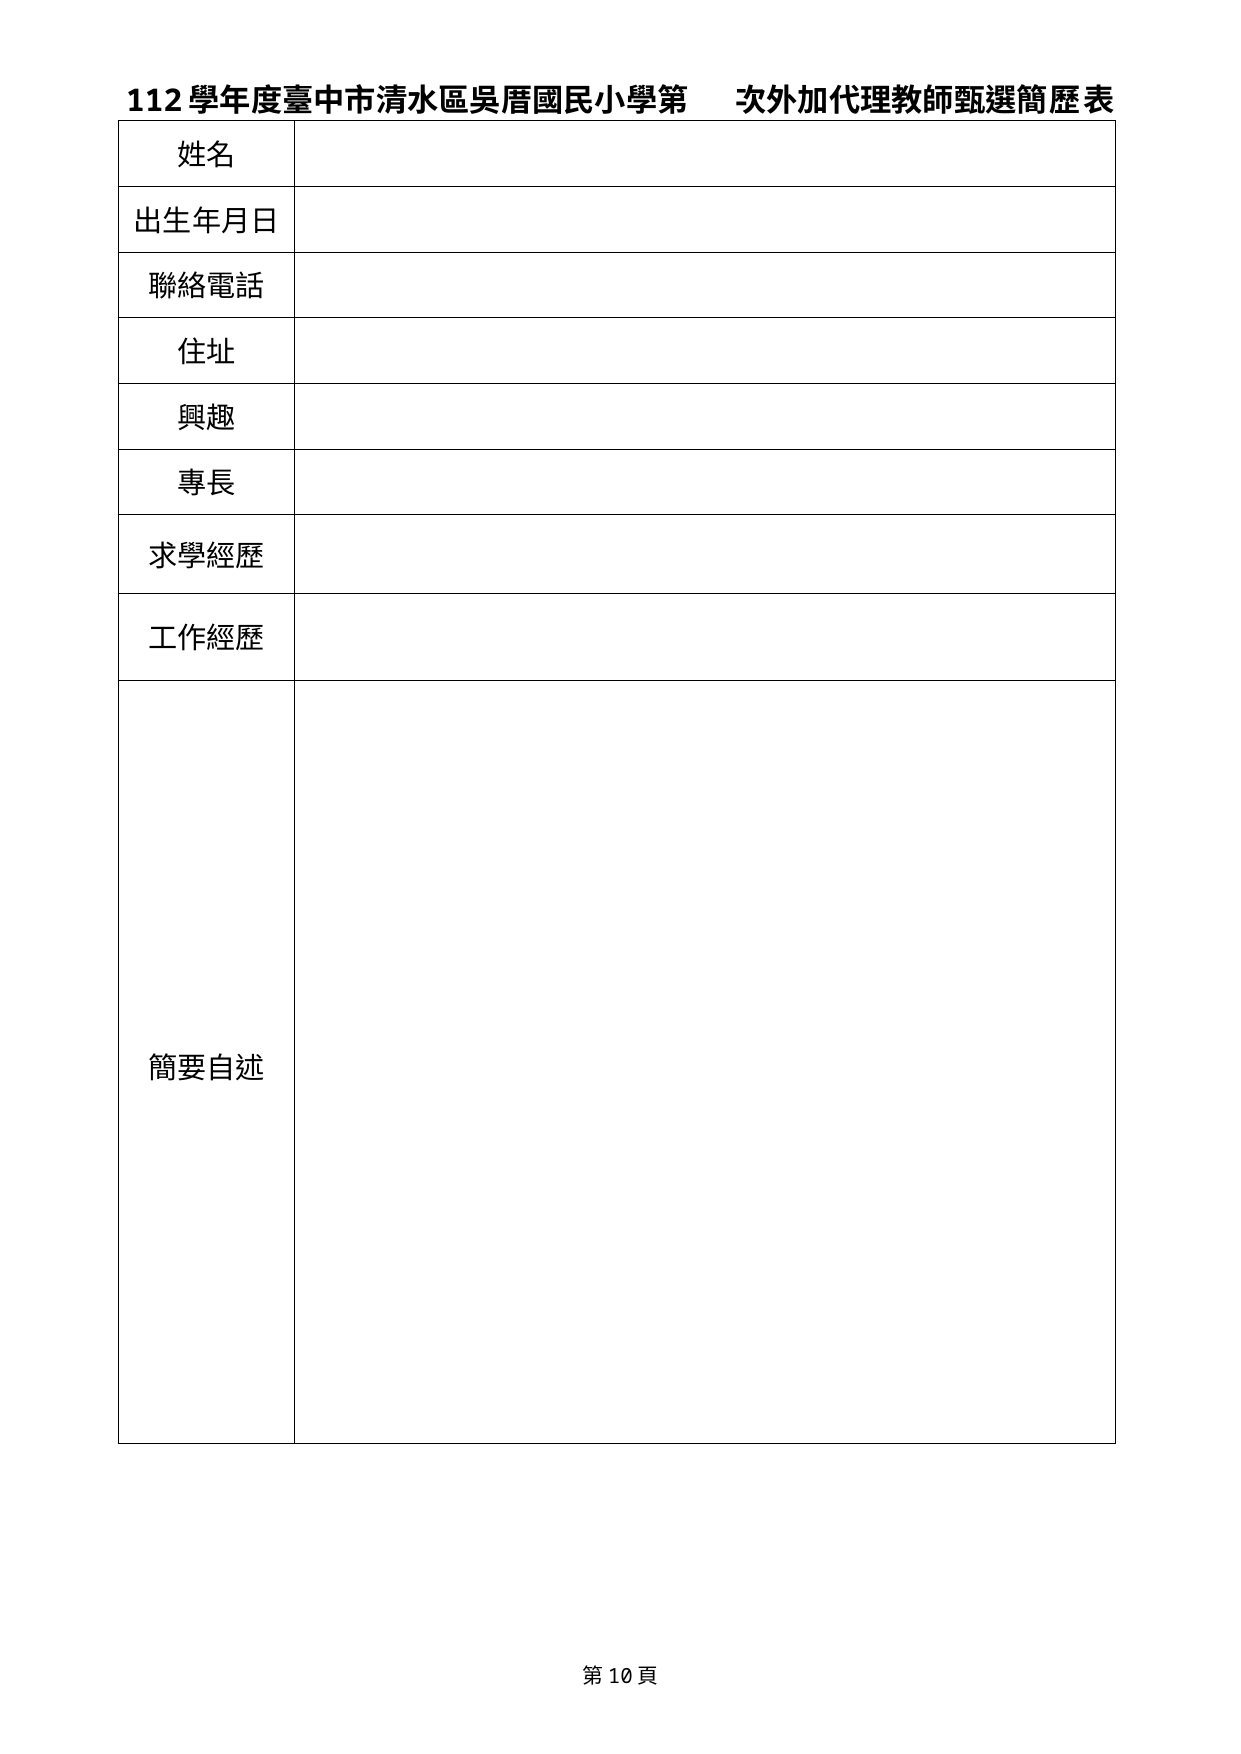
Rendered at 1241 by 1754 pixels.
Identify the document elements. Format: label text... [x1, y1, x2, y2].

table_cell 興趣 [119, 384, 294, 448]
table_cell 住址 [119, 318, 294, 383]
table_cell [295, 681, 1115, 1443]
table_cell [295, 253, 1115, 317]
table_header 姓名 [119, 121, 294, 186]
text 112學年度臺中市清水區吳厝國民小學第 次外加代理教師甄選簡歷表 [118, 75, 1122, 120]
table_cell 工作經歷 [119, 594, 294, 680]
table_cell [295, 450, 1115, 514]
table_cell 簡要自述 [119, 681, 294, 1443]
table_cell [295, 187, 1115, 252]
table_cell 聯絡電話 [119, 253, 294, 317]
table_cell [295, 384, 1115, 448]
table_header [295, 121, 1115, 186]
table_cell 出生年月日 [119, 187, 294, 252]
table_cell 求學經歷 [119, 515, 294, 593]
table_cell [295, 318, 1115, 383]
table_cell [295, 594, 1115, 680]
table_cell 專長 [119, 450, 294, 514]
table_cell [295, 515, 1115, 593]
